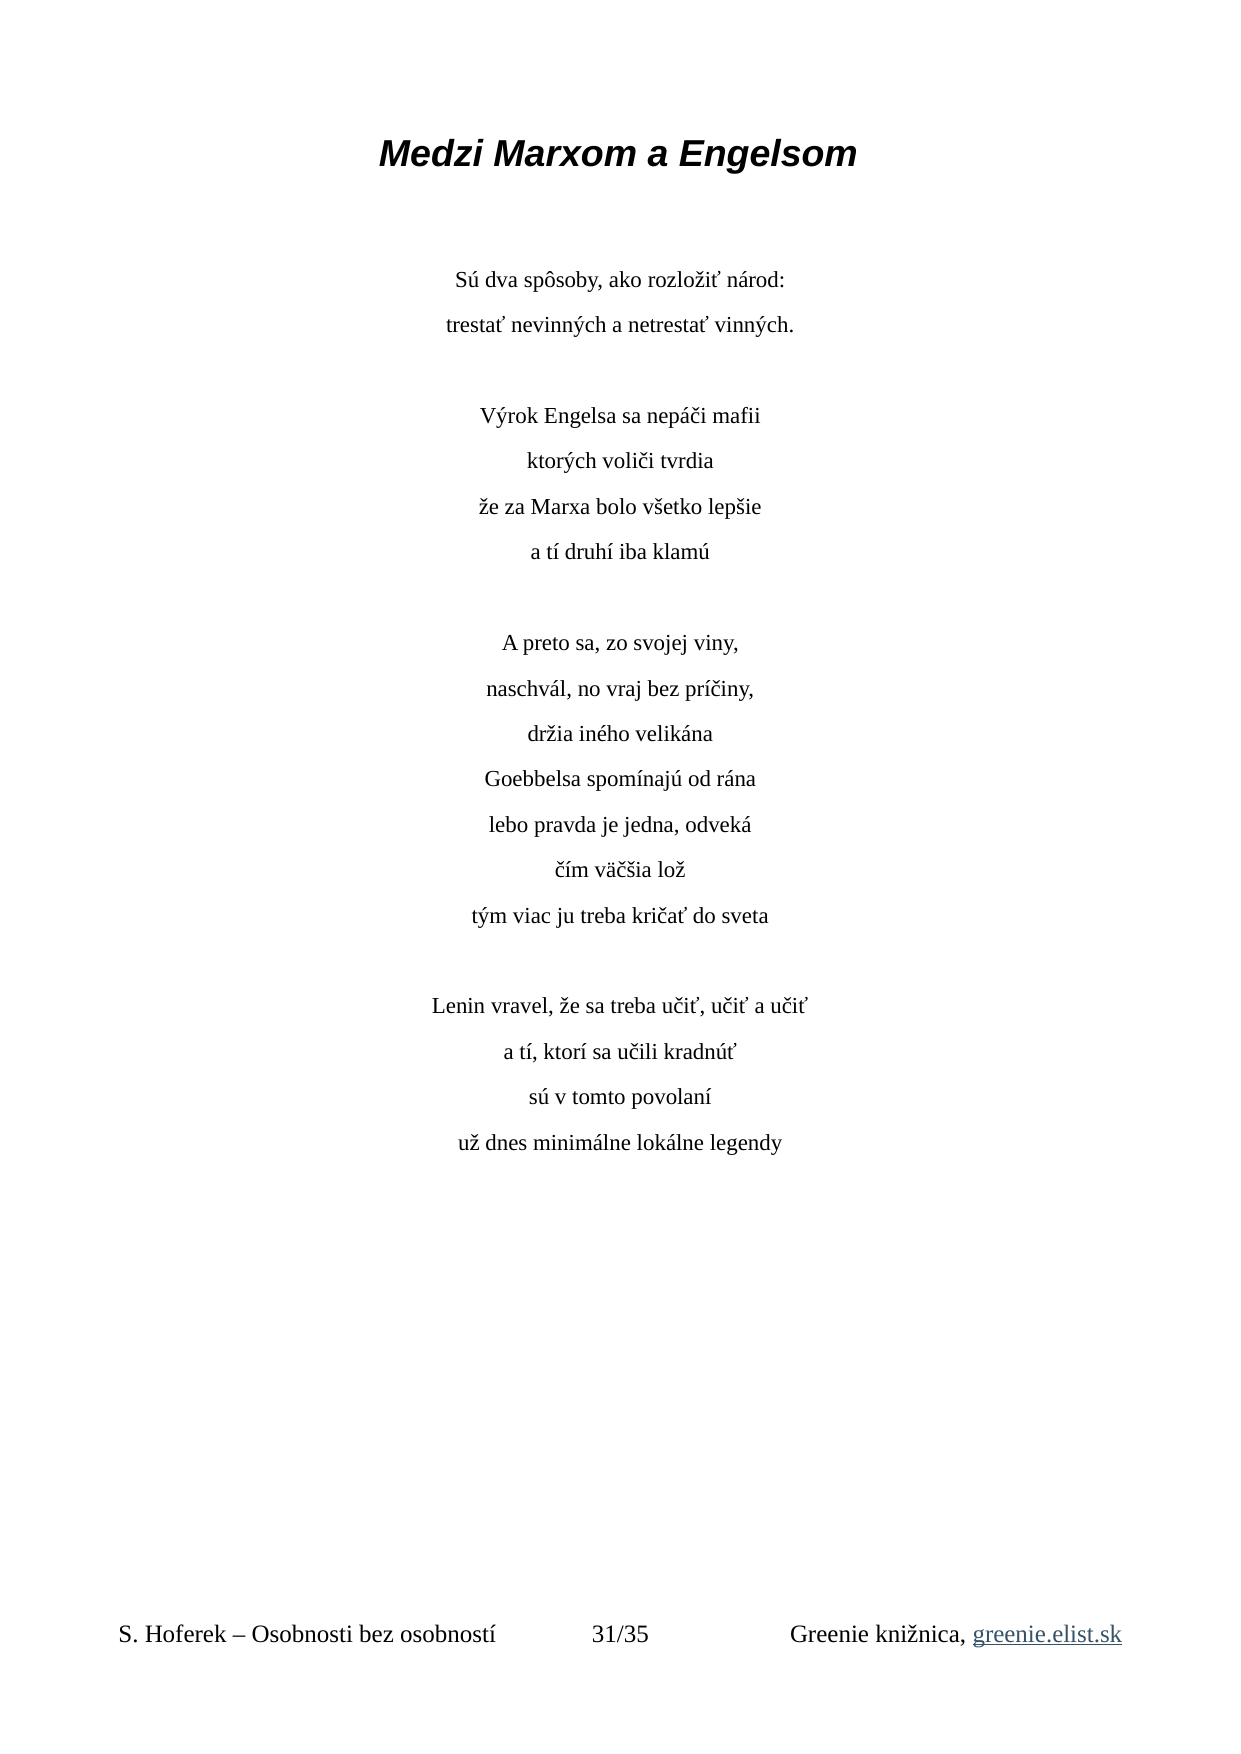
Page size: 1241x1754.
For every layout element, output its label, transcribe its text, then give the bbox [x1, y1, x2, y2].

text už dnes minimálne lokálne legendy [106, 1129, 1134, 1155]
text naschvál, no vraj bez príčiny, [106, 675, 1134, 701]
text a tí druhí iba klamú [106, 538, 1134, 565]
subtitle Medzi Marxom a Engelsom [106, 131, 1134, 174]
text Výrok Engelsa sa nepáči mafii [106, 402, 1134, 428]
text a tí, ktorí sa učili kradnúť [106, 1038, 1134, 1064]
text čím väčšia lož [106, 856, 1134, 883]
text že za Marxa bolo všetko lepšie [106, 493, 1134, 519]
text ktorých voliči tvrdia [106, 448, 1134, 474]
text sú v tomto povolaní [106, 1083, 1134, 1110]
text držia iného velikána [106, 720, 1134, 746]
text Goebbelsa spomínajú od rána [106, 766, 1134, 792]
text tým viac ju treba kričať do sveta [106, 902, 1134, 928]
text lebo pravda je jedna, odveká [106, 811, 1134, 837]
text Sú dva spôsoby, ako rozložiť národ: [106, 266, 1134, 292]
text Lenin vravel, že sa treba učiť, učiť a učiť [106, 993, 1134, 1019]
text trestať nevinných a netrestať vinných. [106, 311, 1134, 338]
text A preto sa, zo svojej viny, [106, 629, 1134, 656]
